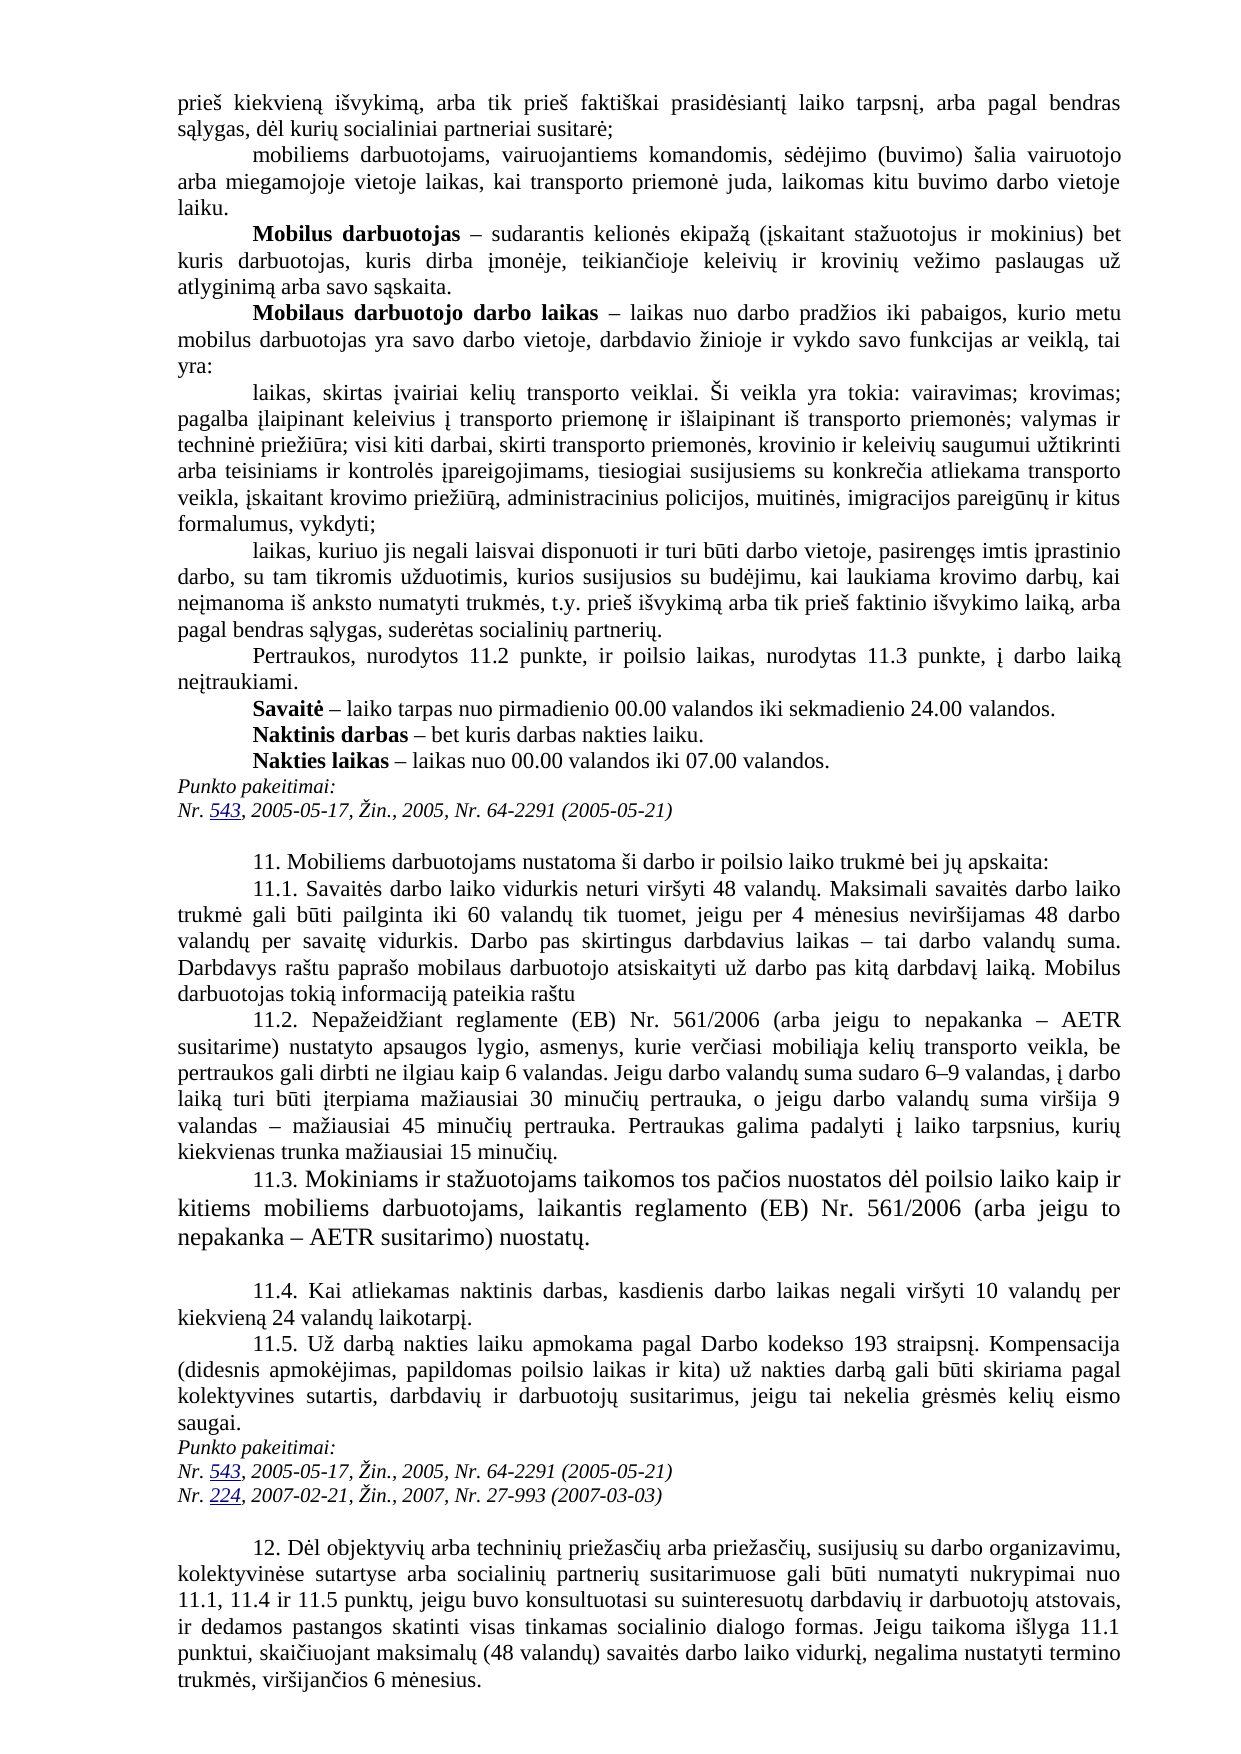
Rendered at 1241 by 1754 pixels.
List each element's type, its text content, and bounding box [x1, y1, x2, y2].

text 11.2. Nepažeidžiant reglamente (EB) Nr. 561/2006 (arba jeigu to nepakanka – AETR susitarime) nustatyto apsaugos lygio, asmenys, kurie verčiasi mobiliąja kelių transporto veikla, be pertraukos gali dirbti ne ilgiau kaip 6 valandas. Jeigu darbo valandų suma sudaro 6–9 valandas, į darbo laiką turi būti įterpiama mažiausiai 30 minučių pertrauka, o jeigu darbo valandų suma viršija 9 valandas – mažiausiai 45 minučių pertrauka. Pertraukas galima padalyti į laiko tarpsnius, kurių kiekvienas trunka mažiausiai 15 minučių. [177, 1006, 1122, 1164]
text 11. Mobiliems darbuotojams nustatoma ši darbo ir poilsio laiko trukmė bei jų apskaita: [177, 848, 1122, 875]
text Nr. 543, 2005-05-17, Žin., 2005, Nr. 64-2291 (2005-05-21) [177, 798, 1122, 822]
text Mobilaus darbuotojo darbo laikas – laikas nuo darbo pradžios iki pabaigos, kurio metu mobilus darbuotojas yra savo darbo vietoje, darbdavio žinioje ir vykdo savo funkcijas ar veiklą, tai yra: [177, 299, 1122, 378]
text 11.3. Mokiniams ir stažuotojams taikomos tos pačios nuostatos dėl poilsio laiko kaip ir kitiems mobiliems darbuotojams, laikantis reglamento (EB) Nr. 561/2006 (arba jeigu to nepakanka – AETR susitarimo) nuostatų. [177, 1164, 1122, 1251]
text 11.1. Savaitės darbo laiko vidurkis neturi viršyti 48 valandų. Maksimali savaitės darbo laiko trukmė gali būti pailginta iki 60 valandų tik tuomet, jeigu per 4 mėnesius neviršijamas 48 darbo valandų per savaitę vidurkis. Darbo pas skirtingus darbdavius laikas – tai darbo valandų suma. Darbdavys raštu paprašo mobilaus darbuotojo atsiskaityti už darbo pas kitą darbdavį laiką. Mobilus darbuotojas tokią informaciją pateikia raštu [177, 875, 1122, 1006]
text laikas, skirtas įvairiai kelių transporto veiklai. Ši veikla yra tokia: vairavimas; krovimas; pagalba įlaipinant keleivius į transporto priemonę ir išlaipinant iš transporto priemonės; valymas ir techninė priežiūra; visi kiti darbai, skirti transporto priemonės, krovinio ir keleivių saugumui užtikrinti arba teisiniams ir kontrolės įpareigojimams, tiesiogiai susijusiems su konkrečia atliekama transporto veikla, įskaitant krovimo priežiūrą, administracinius policijos, muitinės, imigracijos pareigūnų ir kitus formalumus, vykdyti; [177, 378, 1122, 537]
text Punkto pakeitimai: [177, 1435, 1122, 1459]
text 11.4. Kai atliekamas naktinis darbas, kasdienis darbo laikas negali viršyti 10 valandų per kiekvieną 24 valandų laikotarpį. [177, 1277, 1122, 1330]
text Nr. 543, 2005-05-17, Žin., 2005, Nr. 64-2291 (2005-05-21) [177, 1459, 1122, 1483]
text Nakties laikas – laikas nuo 00.00 valandos iki 07.00 valandos. [177, 747, 1122, 774]
text laikas, kuriuo jis negali laisvai disponuoti ir turi būti darbo vietoje, pasirengęs imtis įprastinio darbo, su tam tikromis užduotimis, kurios susijusios su budėjimu, kai laukiama krovimo darbų, kai neįmanoma iš anksto numatyti trukmės, t.y. prieš išvykimą arba tik prieš faktinio išvykimo laiką, arba pagal bendras sąlygas, suderėtas socialinių partnerių. [177, 537, 1122, 642]
text 11.5. Už darbą nakties laiku apmokama pagal Darbo kodekso 193 straipsnį. Kompensacija (didesnis apmokėjimas, papildomas poilsio laikas ir kita) už nakties darbą gali būti skiriama pagal kolektyvines sutartis, darbdavių ir darbuotojų susitarimus, jeigu tai nekelia grėsmės kelių eismo saugai. [177, 1330, 1122, 1435]
text 12. Dėl objektyvių arba techninių priežasčių arba priežasčių, susijusių su darbo organizavimu, kolektyvinėse sutartyse arba socialinių partnerių susitarimuose gali būti numatyti nukrypimai nuo 11.1, 11.4 ir 11.5 punktų, jeigu buvo konsultuotasi su suinteresuotų darbdavių ir darbuotojų atstovais, ir dedamos pastangos skatinti visas tinkamas socialinio dialogo formas. Jeigu taikoma išlyga 11.1 punktui, skaičiuojant maksimalų (48 valandų) savaitės darbo laiko vidurkį, negalima nustatyti termino trukmės, viršijančios 6 mėnesius. [177, 1534, 1122, 1692]
text Nr. 224, 2007-02-21, Žin., 2007, Nr. 27-993 (2007-03-03) [177, 1483, 1122, 1507]
text Naktinis darbas – bet kuris darbas nakties laiku. [177, 721, 1122, 747]
text mobiliems darbuotojams, vairuojantiems komandomis, sėdėjimo (buvimo) šalia vairuotojo arba miegamojoje vietoje laikas, kai transporto priemonė juda, laikomas kitu buvimo darbo vietoje laiku. [177, 141, 1122, 220]
text prieš kiekvieną išvykimą, arba tik prieš faktiškai prasidėsiantį laiko tarpsnį, arba pagal bendras sąlygas, dėl kurių socialiniai partneriai susitarė; [177, 89, 1122, 141]
text Pertraukos, nurodytos 11.2 punkte, ir poilsio laikas, nurodytas 11.3 punkte, į darbo laiką neįtraukiami. [177, 642, 1122, 695]
text Punkto pakeitimai: [177, 774, 1122, 798]
text Mobilus darbuotojas – sudarantis kelionės ekipažą (įskaitant stažuotojus ir mokinius) bet kuris darbuotojas, kuris dirba įmonėje, teikiančioje keleivių ir krovinių vežimo paslaugas už atlyginimą arba savo sąskaita. [177, 220, 1122, 299]
text Savaitė – laiko tarpas nuo pirmadienio 00.00 valandos iki sekmadienio 24.00 valandos. [177, 695, 1122, 721]
